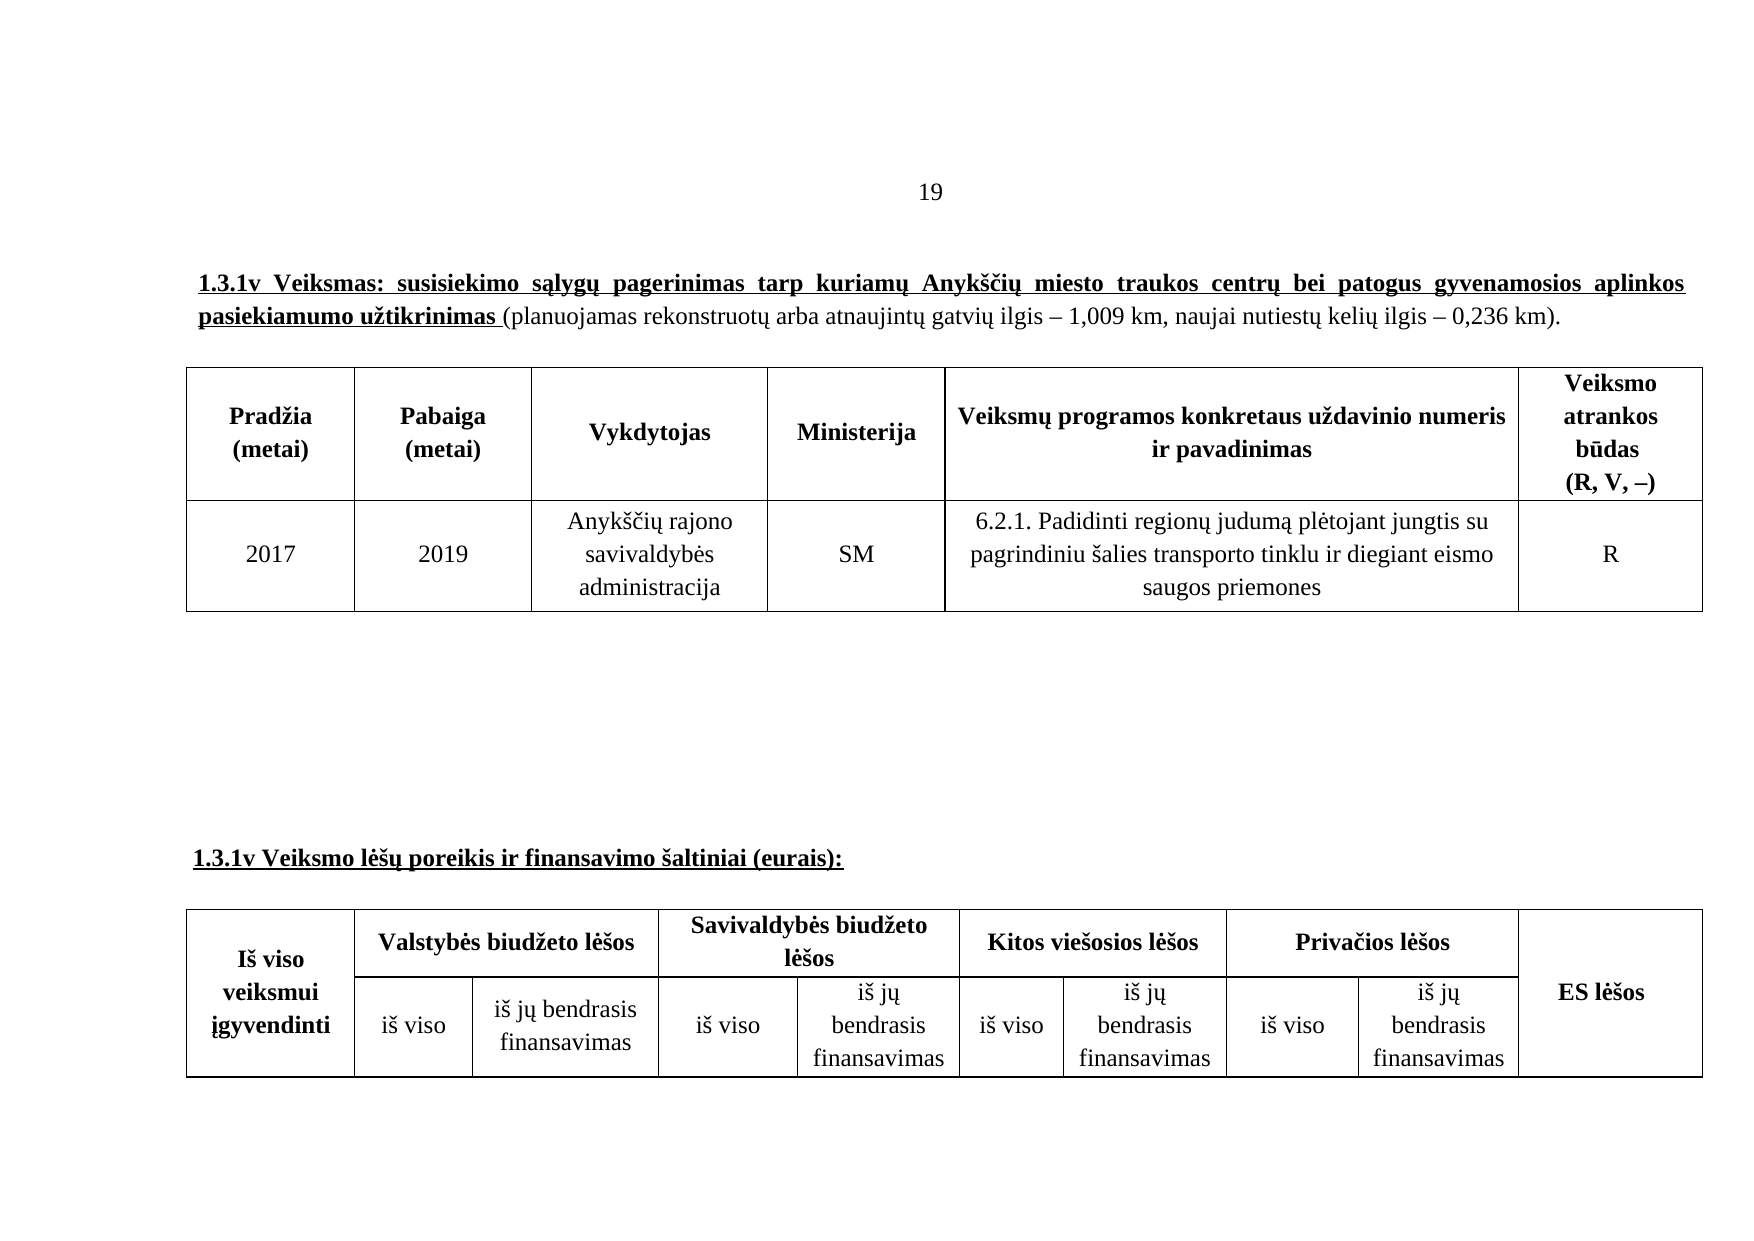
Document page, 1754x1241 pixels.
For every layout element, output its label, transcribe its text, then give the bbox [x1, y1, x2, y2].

table_cell [1698, 612, 1702, 909]
table_header [1698, 235, 1702, 367]
table_cell iš viso [1227, 978, 1358, 1076]
table_cell 2017 [187, 501, 354, 611]
table_cell Veiksmo atrankos būdas (R, V, –) [1519, 368, 1702, 500]
table_cell 2019 [355, 501, 531, 611]
table_cell iš viso [659, 978, 797, 1076]
table_cell 1.3.1v Veiksmo lėšų poreikis ir finansavimo šaltiniai (eurais): [187, 612, 1698, 909]
table_cell Savivaldybės biudžeto lėšos [659, 910, 959, 976]
table_cell Kitos viešosios lėšos [960, 910, 1226, 976]
table_cell Veiksmų programos konkretaus uždavinio numeris ir pavadinimas [946, 368, 1518, 500]
table_cell SM [768, 501, 944, 611]
table_cell iš viso [960, 978, 1063, 1076]
table_cell iš viso [355, 978, 472, 1076]
table_cell iš jų bendrasis finansavimas [1064, 978, 1226, 1076]
table_cell Privačios lėšos [1227, 910, 1518, 976]
table_cell Vykdytojas [532, 368, 767, 500]
table_cell Iš viso veiksmui įgyvendinti [187, 910, 354, 1076]
table_cell Anykščių rajono savivaldybės administracija [532, 501, 767, 611]
table_cell 6.2.1. Padidinti regionų judumą plėtojant jungtis su pagrindiniu šalies transporto tinklu ir diegiant eismo saugos priemones [946, 501, 1518, 611]
table_cell ES lėšos [1519, 910, 1702, 1076]
table_header 1.3.1v Veiksmas: susisiekimo sąlygų pagerinimas tarp kuriamų Anykščių miesto traukos centrų bei patogus gyvenamosios aplinkos pasiekiamumo užtikrinimas (planuojamas rekonstruotų arba atnaujintų gatvių ilgis – 1,009 km, naujai nutiestų kelių ilgis – 0,236 km). [187, 235, 1698, 367]
table_cell Ministerija [768, 368, 944, 500]
table_cell iš jų bendrasis finansavimas [473, 978, 658, 1076]
table_cell R [1519, 501, 1702, 611]
table_cell Pradžia (metai) [187, 368, 354, 500]
table_cell Valstybės biudžeto lėšos [355, 910, 658, 976]
table_cell Pabaiga (metai) [355, 368, 531, 500]
table_cell iš jų bendrasis finansavimas [798, 978, 959, 1076]
table_cell iš jų bendrasis finansavimas [1359, 978, 1518, 1076]
